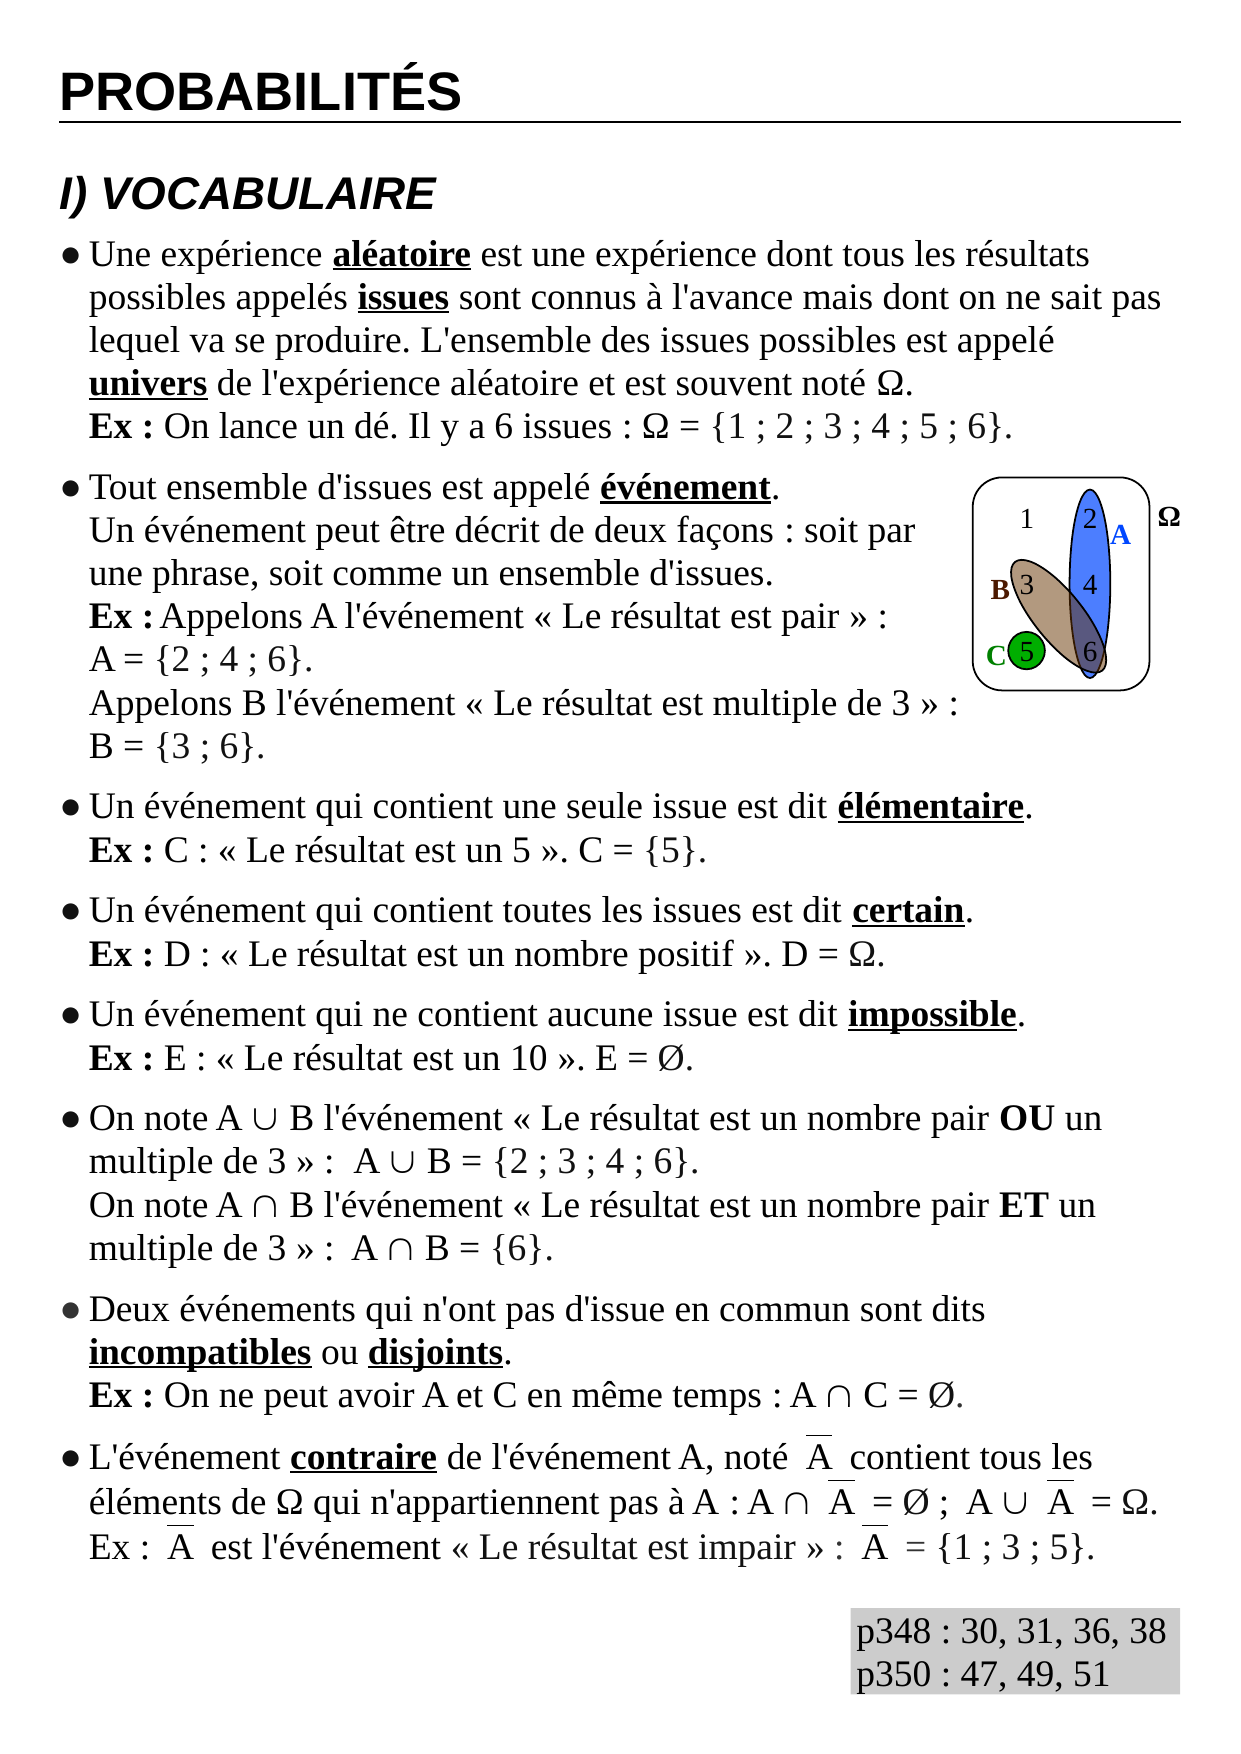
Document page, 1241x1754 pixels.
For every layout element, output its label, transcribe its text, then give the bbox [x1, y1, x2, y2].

list On note A ∪ B l'événement « Le résultat est un nombre pair OU un multiple de 3 » : A ∪ B = {2 ; 3 ; 4 ; 6}. On note A ∩ B l'événement « Le résultat est un nombre pair ET un multiple de 3 » : A ∩ B = {6}. [59, 1096, 1181, 1268]
list Une expérience aléatoire est une expérience dont tous les résultats possibles appelés issues sont connus à l'avance mais dont on ne sait pas lequel va se produire. L'ensemble des issues possibles est appelé univers de l'expérience aléatoire et est souvent noté Ω. Ex : On lance un dé. Il y a 6 issues : Ω = {1 ; 2 ; 3 ; 4 ; 5 ; 6}. [59, 231, 1181, 447]
list Deux événements qui n'ont pas d'issue en commun sont dits incompatibles ou disjoints. Ex : On ne peut avoir A et C en même temps : A ∩ C = Ø. [59, 1286, 1181, 1415]
list Un événement qui contient toutes les issues est dit certain. Ex : D : « Le résultat est un nombre positif ». D = Ω. [59, 888, 1181, 974]
list L'événement contraire de l'événement A, noté contient tous les éléments de Ω qui n'appartiennent pas à A : A ∩ = Ø ; A ∪ = Ω. Ex : est l'événement « Le résultat est impair » : = {1 ; 3 ; 5}. [59, 1433, 1181, 1569]
list Tout ensemble d'issues est appelé événement. Un événement peut être décrit de deux façons : soit par une phrase, soit comme un ensemble d'issues. Ex : Appelons A l'événement « Le résultat est pair » : A = {2 ; 4 ; 6}. Appelons B l'événement « Le résultat est multiple de 3 » : B = {3 ; 6}. [59, 464, 1181, 766]
text Probabilités [59, 59, 1181, 121]
list Vocabulaire [59, 167, 1181, 219]
list Un événement qui contient une seule issue est dit élémentaire. Ex : C : « Le résultat est un 5 ». C = {5}. [59, 784, 1181, 870]
list Un événement qui ne contient aucune issue est dit impossible. Ex : E : « Le résultat est un 10 ». E = Ø. [59, 992, 1181, 1078]
